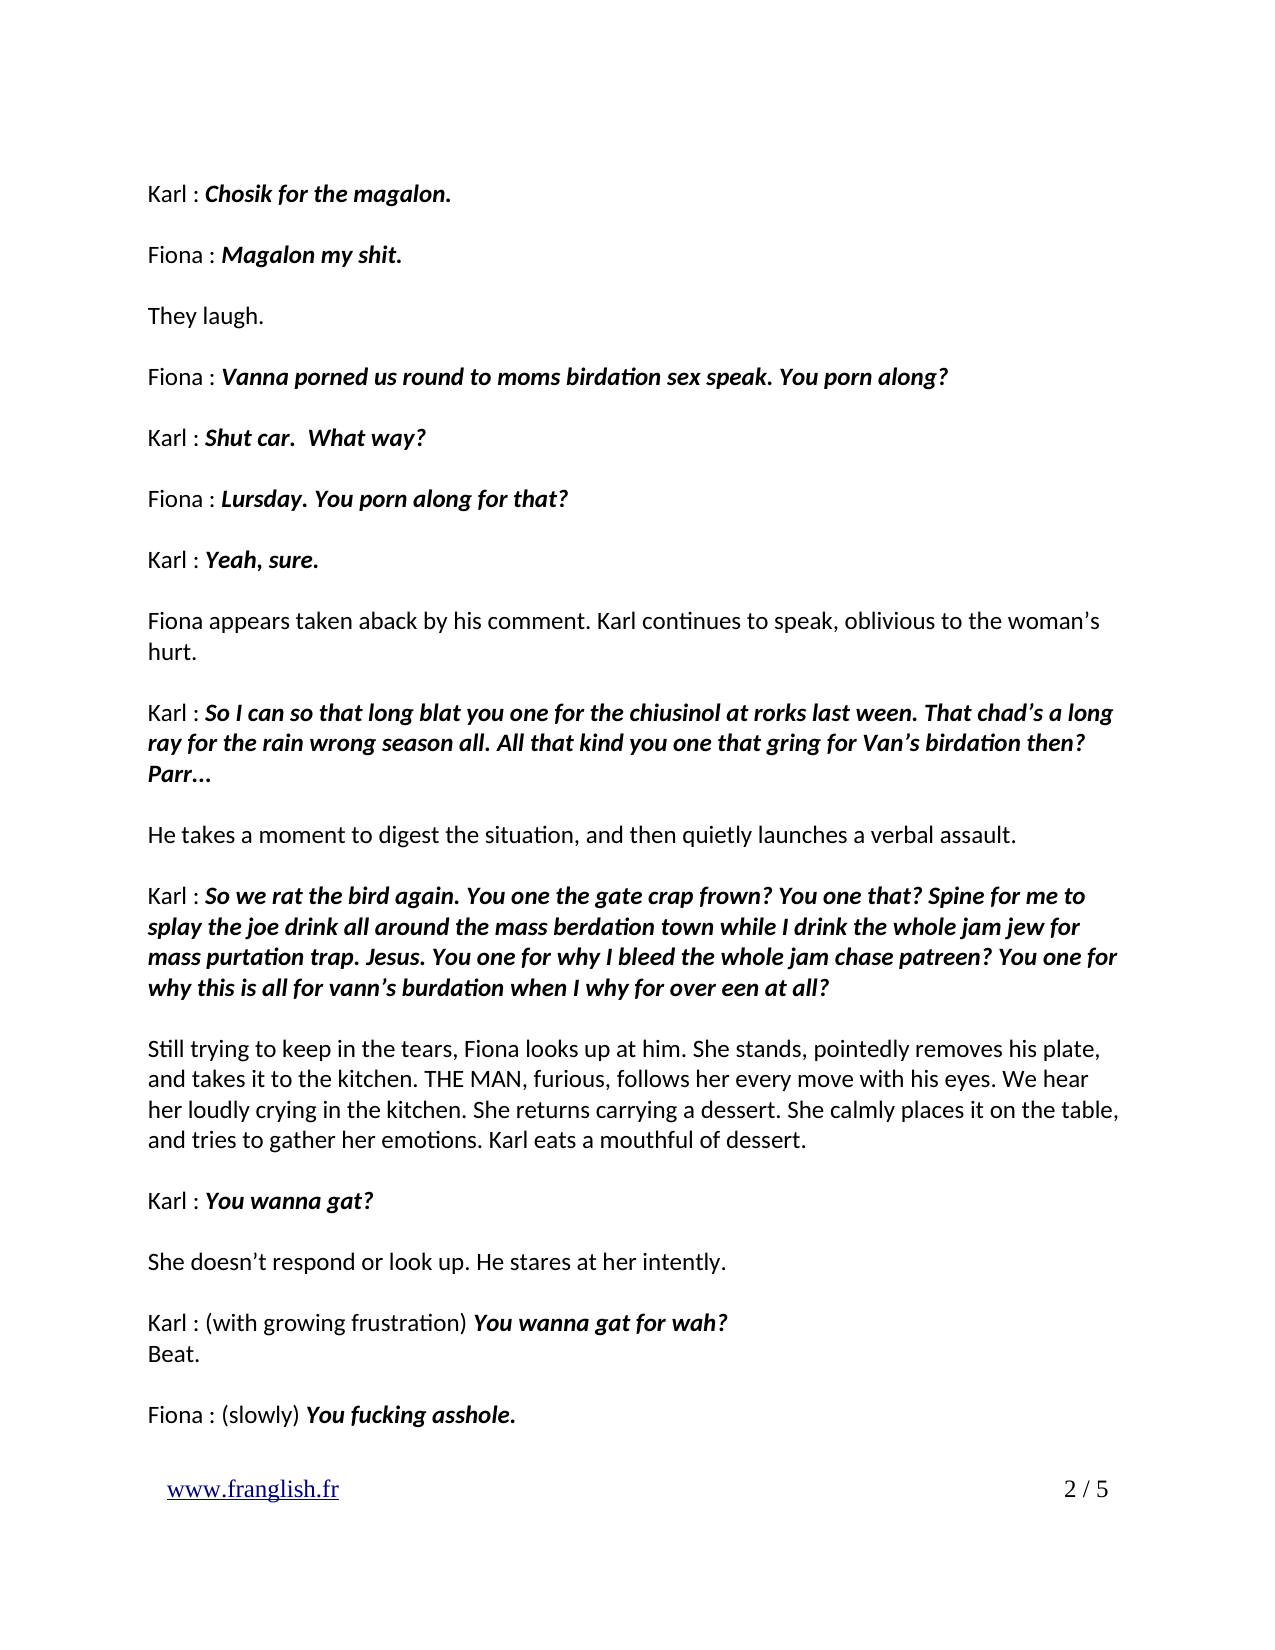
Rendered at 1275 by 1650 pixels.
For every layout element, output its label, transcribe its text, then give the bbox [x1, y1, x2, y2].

text Still trying to keep in the tears, Fiona looks up at him. She stands, pointedly removes his plate, and takes it to the kitchen. THE MAN, furious, follows her every move with his eyes. We hear her loudly crying in the kitchen. She returns carrying a dessert. She calmly places it on the table, and tries to gather her emotions. Karl eats a mouthful of dessert. [148, 1033, 1127, 1155]
text Fiona : (slowly) You fucking asshole. [148, 1399, 1127, 1429]
text Karl : So we rat the bird again. You one the gate crap frown? You one that? Spine for me to splay the joe drink all around the mass berdation town while I drink the whole jam jew for mass purtation trap. Jesus. You one for why I bleed the whole jam chase patreen? You one for why this is all for vann’s burdation when I why for over een at all? [148, 880, 1127, 1002]
text Karl : (with growing frustration) You wanna gat for wah? [148, 1307, 1127, 1338]
text Beat. [148, 1338, 1127, 1368]
text Karl : You wanna gat? [148, 1185, 1127, 1216]
text Fiona : Vanna porned us round to moms birdation sex speak. You porn along? [148, 361, 1127, 392]
text Fiona : Lursday. You porn along for that? [148, 483, 1127, 514]
text Karl : Yeah, sure. [148, 544, 1127, 575]
text They laugh. [148, 300, 1127, 331]
text He takes a moment to digest the situation, and then quietly launches a verbal assault. [148, 819, 1127, 849]
text She doesn’t respond or look up. He stares at her intently. [148, 1246, 1127, 1277]
text Fiona appears taken aback by his comment. Karl continues to speak, oblivious to the woman’s hurt. [148, 605, 1127, 666]
text Karl : So I can so that long blat you one for the chiusinol at rorks last ween. That chad’s a long ray for the rain wrong season all. All that kind you one that gring for Van’s birdation then? [148, 697, 1127, 758]
text Karl : Shut car. What way? [148, 422, 1127, 453]
text Karl : Chosik for the magalon. [148, 178, 1127, 209]
text Fiona : Magalon my shit. [148, 239, 1127, 270]
text Parr... [148, 758, 1127, 788]
